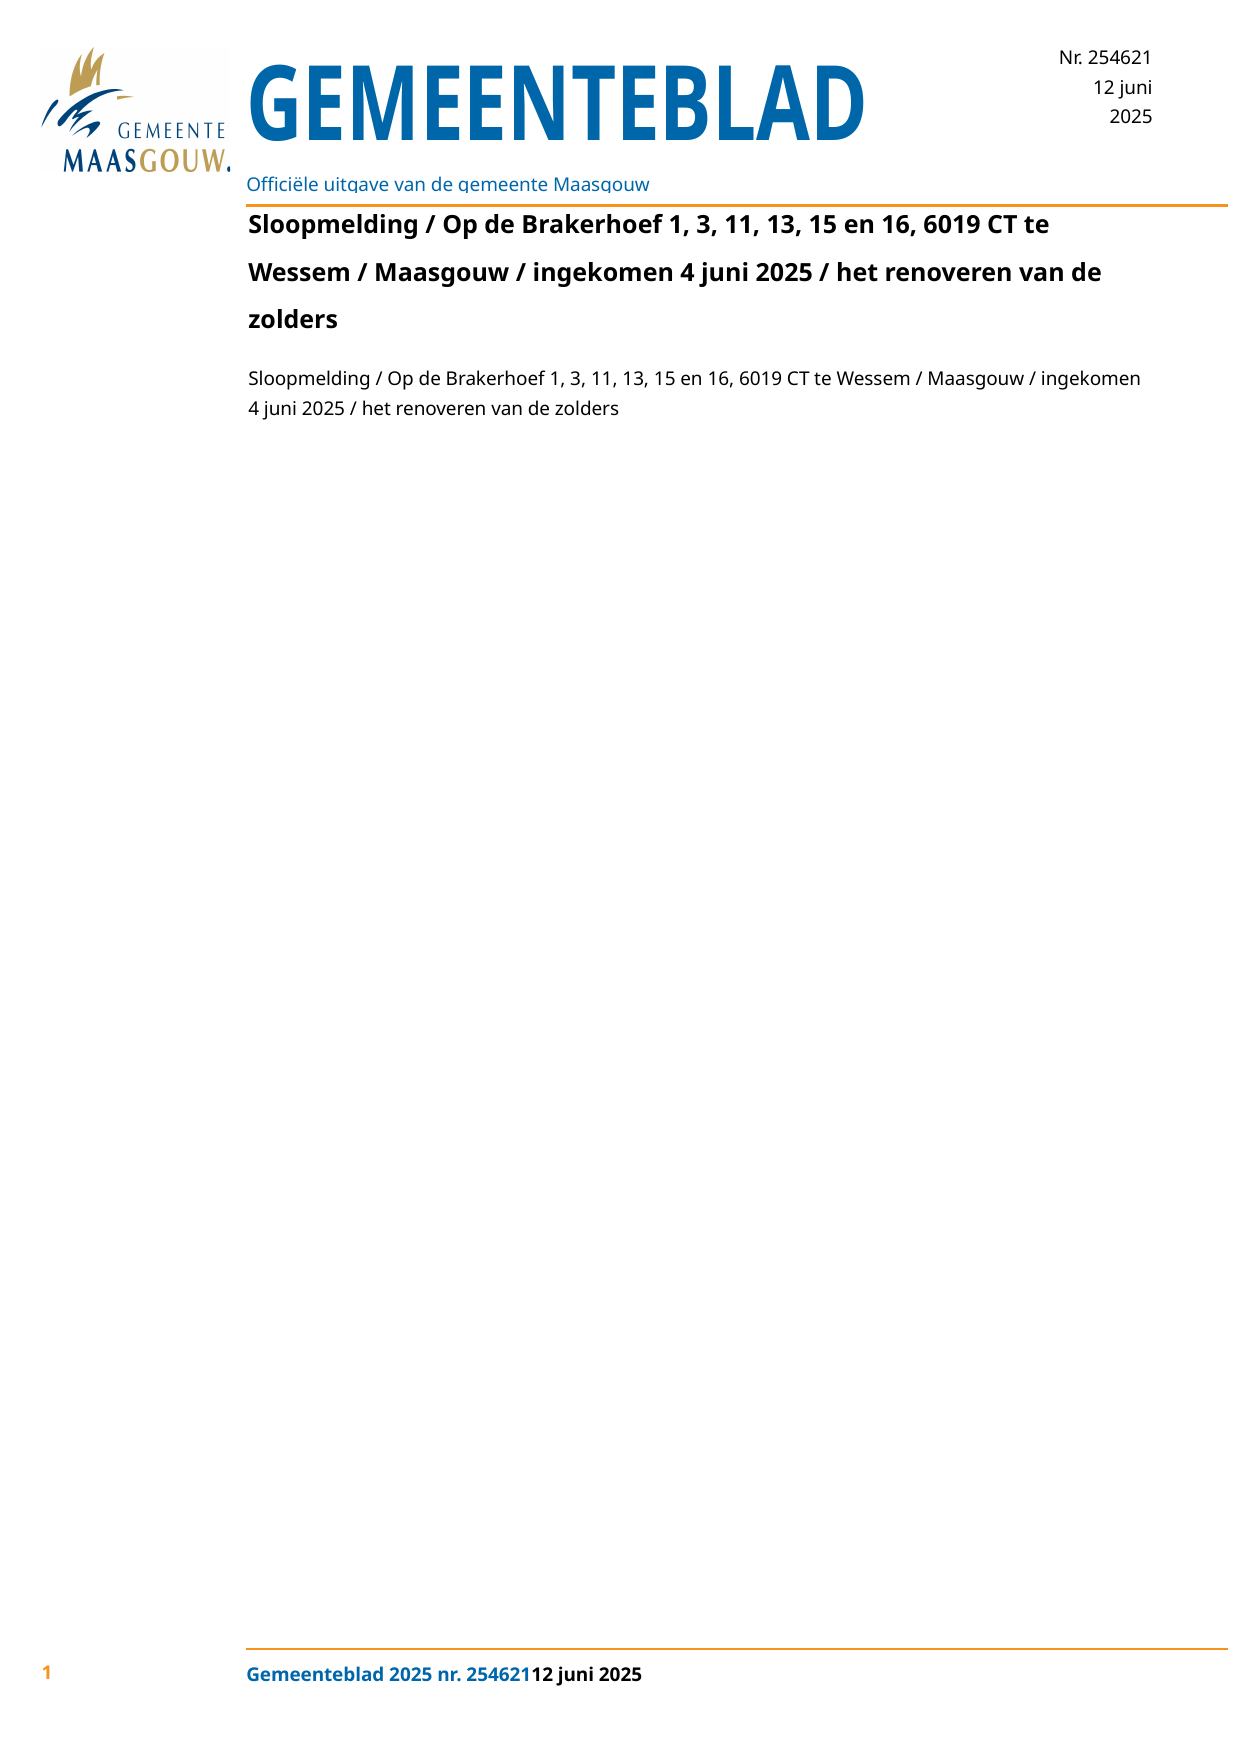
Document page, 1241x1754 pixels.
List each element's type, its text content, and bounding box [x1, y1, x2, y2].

text Sloopmelding / Op de Brakerhoef 1, 3, 11, 13, 15 en 16, 6019 CT te Wessem / Maasgouw / ingekomen 4 juni 2025 / het renoveren van de zolders [248, 207, 1152, 336]
text Sloopmelding / Op de Brakerhoef 1, 3, 11, 13, 15 en 16, 6019 CT te Wessem / Maasgouw / ingekomen 4 juni 2025 / het renoveren van de zolders [248, 366, 1152, 421]
picture [41, 47, 231, 172]
